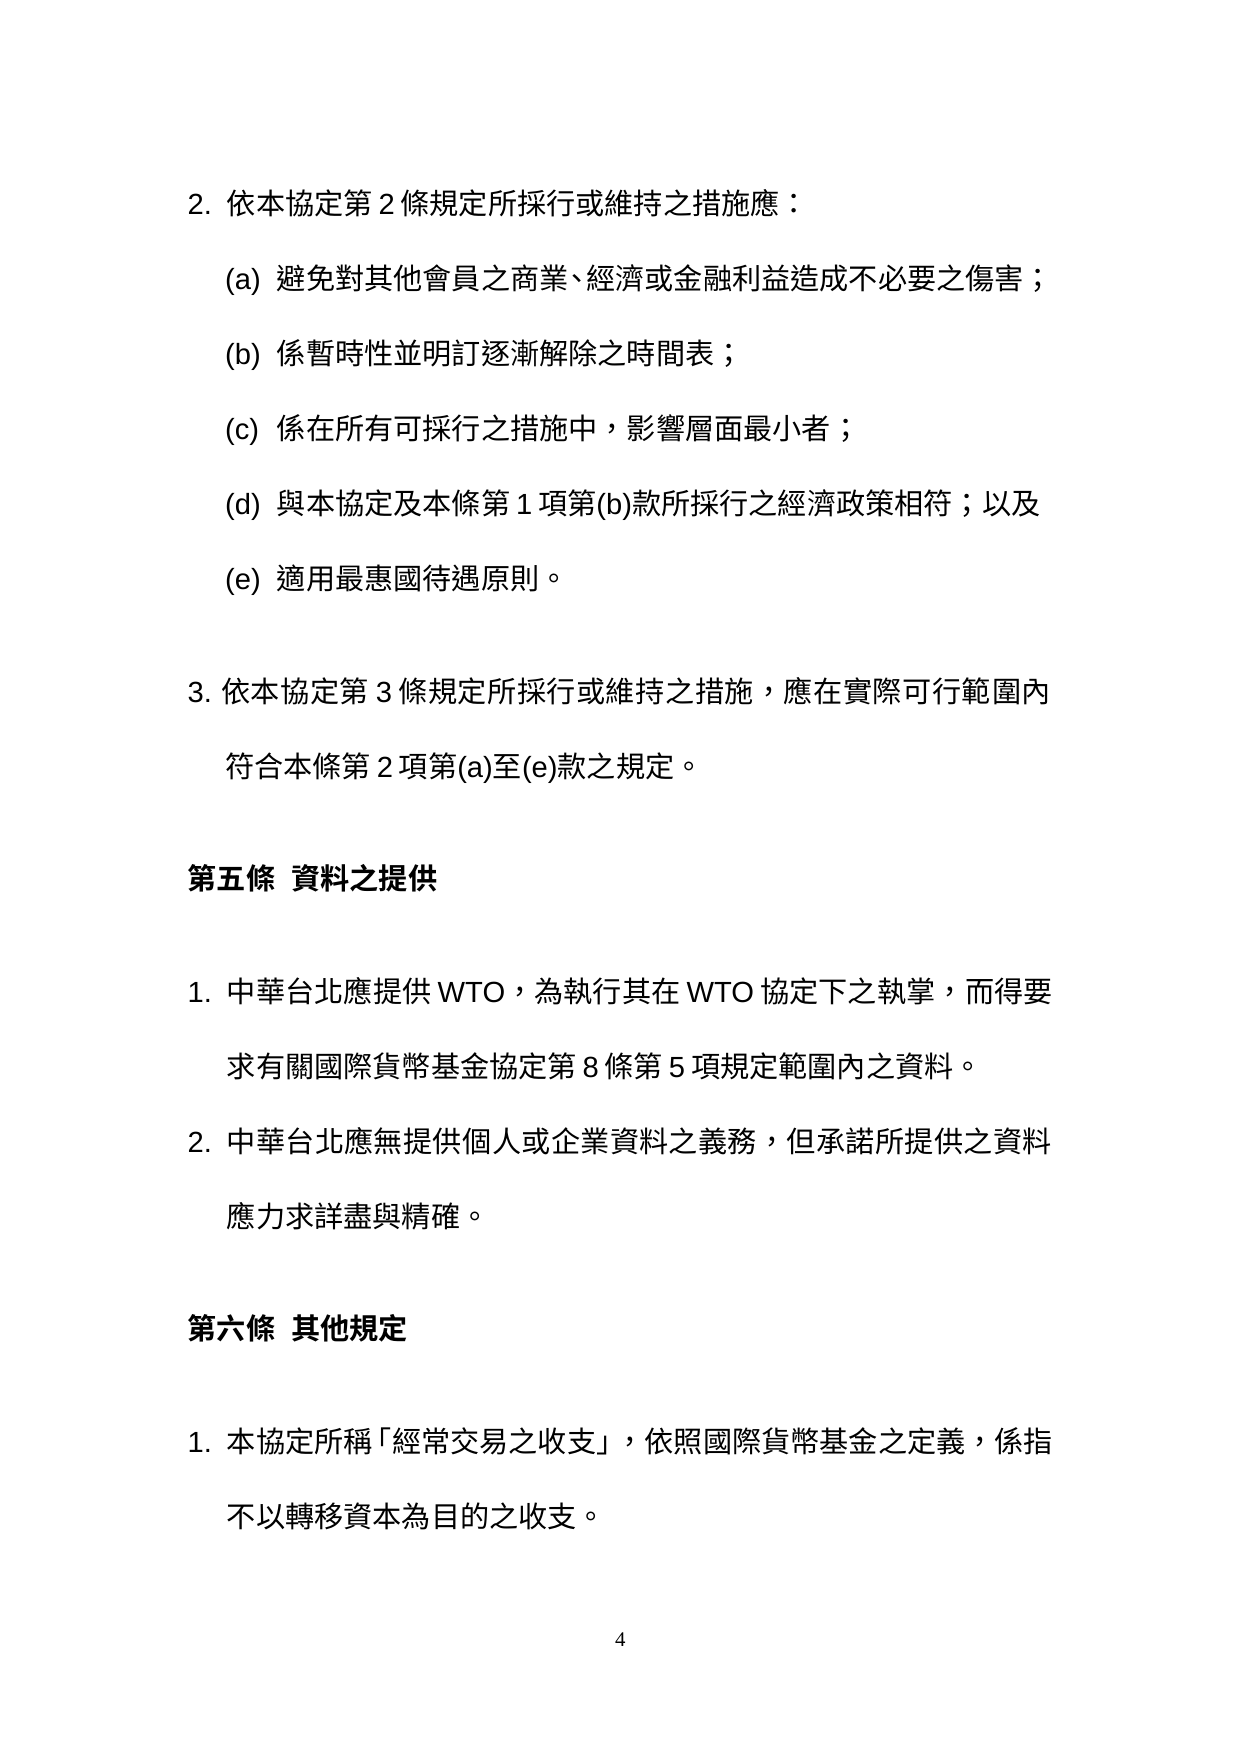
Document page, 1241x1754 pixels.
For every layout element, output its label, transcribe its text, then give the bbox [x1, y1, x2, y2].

text 3. 依本協定第3條規定所採行或維持之措施，應在實際可行範圍內符合本條第2項第(a)至(e)款之規定。 [187, 652, 1053, 802]
list 依本協定第2條規定所採行或維持之措施應： [187, 164, 1053, 239]
list 本協定所稱「經常交易之收支」，依照國際貨幣基金之定義，係指不以轉移資本為目的之收支。 [187, 1402, 1053, 1552]
list 係暫時性並明訂逐漸解除之時間表； [225, 314, 1053, 389]
list 係在所有可採行之措施中，影響層面最小者； [225, 389, 1053, 464]
list 避免對其他會員之商業、經濟或金融利益造成不必要之傷害； [225, 239, 1053, 314]
list 中華台北應提供WTO，為執行其在WTO協定下之執掌，而得要求有關國際貨幣基金協定第8條第5項規定範圍內之資料。 [187, 952, 1053, 1102]
text 第六條 其他規定 [187, 1289, 1053, 1364]
text 第五條 資料之提供 [187, 839, 1053, 914]
list 中華台北應無提供個人或企業資料之義務，但承諾所提供之資料應力求詳盡與精確。 [187, 1102, 1053, 1252]
list 適用最惠國待遇原則。 [225, 539, 1053, 614]
list 與本協定及本條第1項第(b)款所採行之經濟政策相符；以及 [225, 464, 1053, 539]
